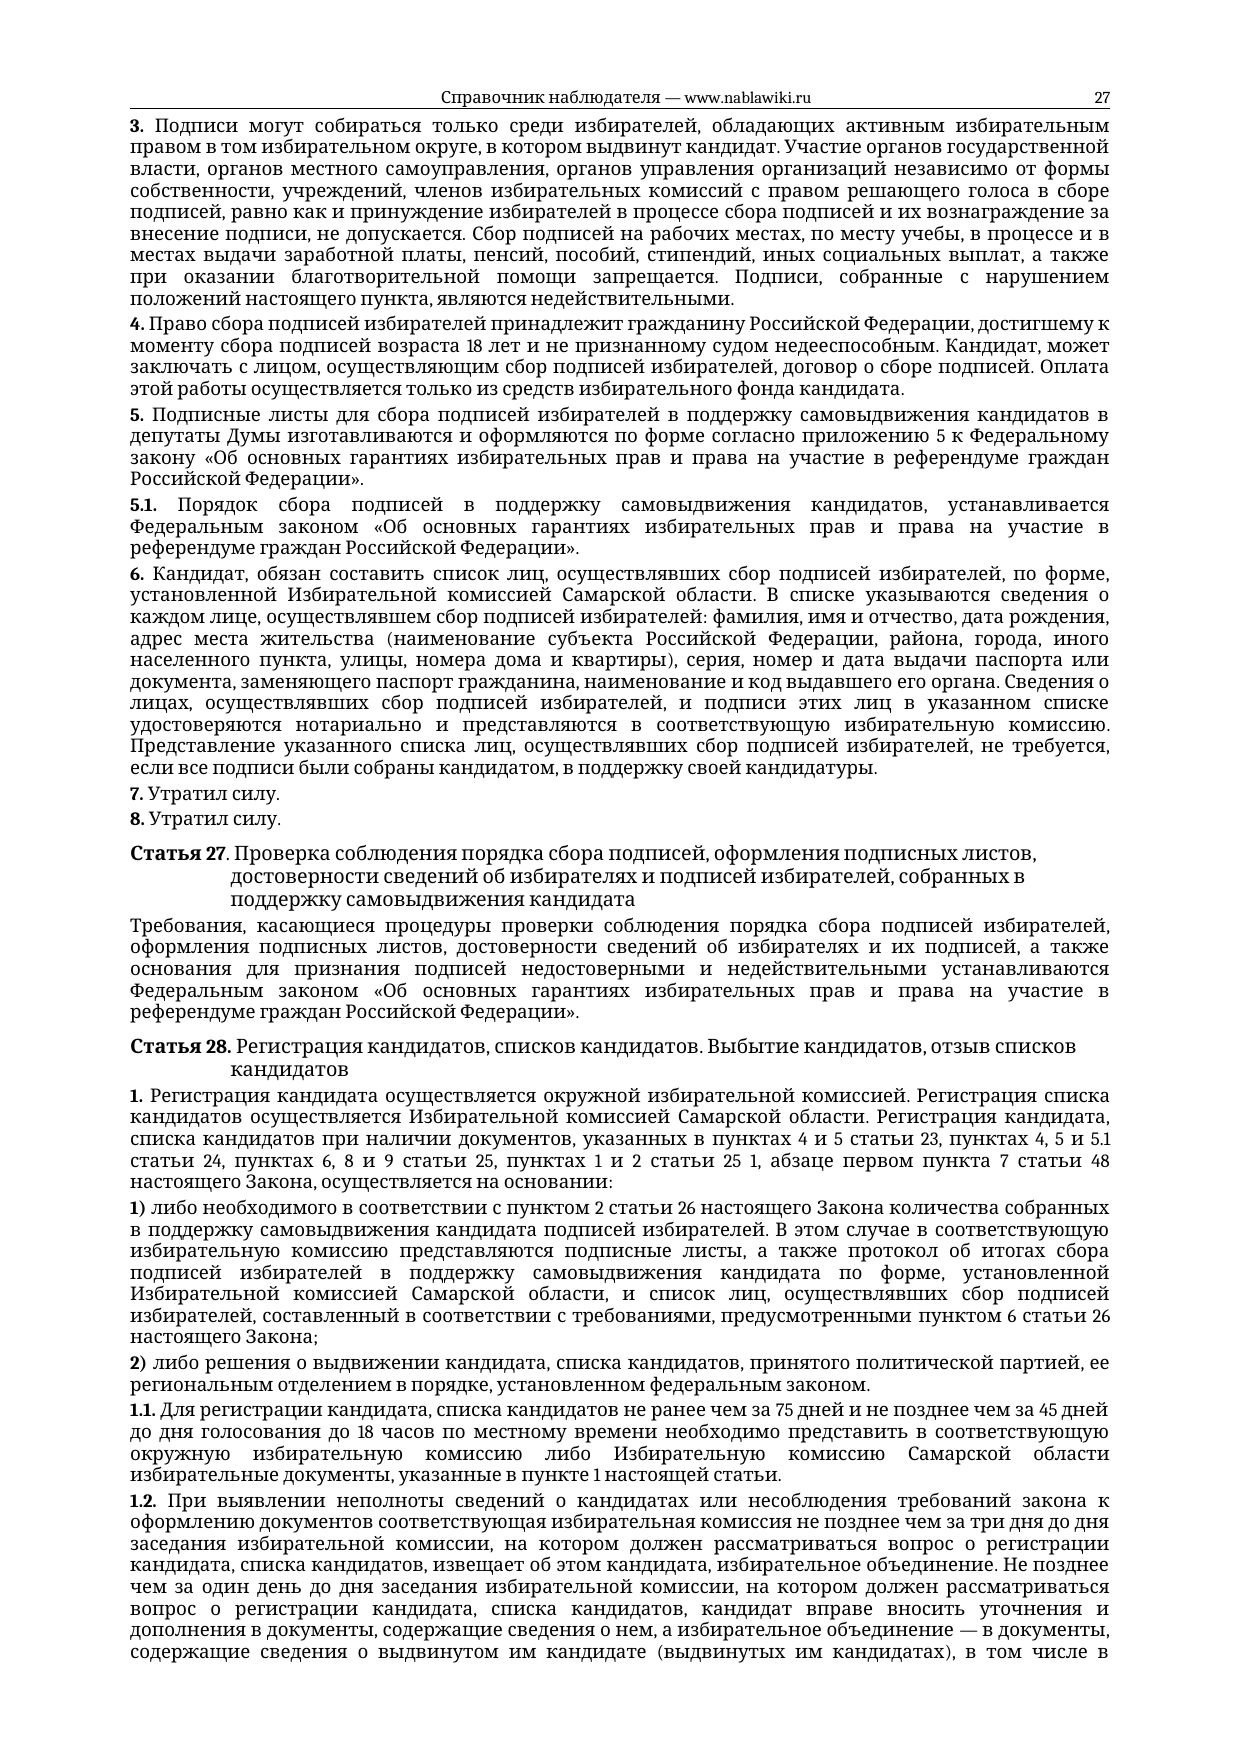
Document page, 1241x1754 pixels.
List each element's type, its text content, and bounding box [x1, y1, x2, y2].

text 2) либо решения о выдвижении кандидата, списка кандидатов, принятого политической партией, ее региональным отделением в порядке, установленном федеральным законом. [130, 1353, 1110, 1396]
text 1) либо необходимого в соответствии с пунктом 2 статьи 26 настоящего Закона количества собранных в поддержку самовыдвижения кандидата подписей избирателей. В этом случае в соответствующую избирательную комиссию представляются подписные листы, а также протокол об итогах сбора подписей избирателей в поддержку самовыдвижения кандидата по форме, установленной Избирательной комиссией Самарской области, и список лиц, осуществлявших сбор подписей избирателей, составленный в соответствии с требованиями, предусмотренными пунктом 6 статьи 26 настоящего Закона; [130, 1197, 1110, 1348]
text 1. Регистрация кандидата осуществляется окружной избирательной комиссией. Регистрация списка кандидатов осуществляется Избирательной комиссией Самарской области. Регистрация кандидата, списка кандидатов при наличии документов, указанных в пунктах 4 и 5 статьи 23, пунктах 4, 5 и 5.1 статьи 24, пунктах 6, 8 и 9 статьи 25, пунктах 1 и 2 статьи 25 1, абзаце первом пункта 7 статьи 48 настоящего Закона, осуществляется на основании: [130, 1086, 1110, 1193]
text 7. Утратил силу. [130, 783, 1110, 805]
subtitle Статья 27. Проверка соблюдения порядка сбора подписей, оформления подписных листов, достоверности сведений об избирателях и подписей избирателей, собранных в поддержку самовыдвижения кандидата [130, 843, 1110, 911]
text 5. Подписные листы для сбора подписей избирателей в поддержку самовыдвижения кандидатов в депутаты Думы изготавливаются и оформляются по форме согласно приложению 5 к Федеральному закону «Об основных гарантиях избирательных прав и права на участие в референдуме граждан Российской Федерации». [130, 404, 1110, 490]
text 4. Право сбора подписей избирателей принадлежит гражданину Российской Федерации, достигшему к моменту сбора подписей возраста 18 лет и не признанному судом недееспособным. Кандидат, может заключать с лицом, осуществляющим сбор подписей избирателей, договор о сборе подписей. Оплата этой работы осуществляется только из средств избирательного фонда кандидата. [130, 314, 1110, 400]
text Требования, касающиеся процедуры проверки соблюдения порядка сбора подписей избирателей, оформления подписных листов, достоверности сведений об избирателях и их подписей, а также основания для признания подписей недостоверными и недействительными устанавливаются Федеральным законом «Об основных гарантиях избирательных прав и права на участие в референдуме граждан Российской Федерации». [130, 916, 1110, 1023]
text 3. Подписи могут собираться только среди избирателей, обладающих активным избирательным правом в том избирательном округе, в котором выдвинут кандидат. Участие органов государственной власти, органов местного самоуправления, органов управления организаций независимо от формы собственности, учреждений, членов избирательных комиссий с правом решающего голоса в сборе подписей, равно как и принуждение избирателей в процессе сбора подписей и их вознаграждение за внесение подписи, не допускается. Сбор подписей на рабочих местах, по месту учебы, в процессе и в местах выдачи заработной платы, пенсий, пособий, стипендий, иных социальных выплат, а также при оказании благотворительной помощи запрещается. Подписи, собранные с нарушением положений настоящего пункта, являются недействительными. [130, 116, 1110, 309]
text 1.2. При выявлении неполноты сведений о кандидатах или несоблюдения требований закона к оформлению документов соответствующая избирательная комиссия не позднее чем за три дня до дня заседания избирательной комиссии, на котором должен рассматриваться вопрос о регистрации кандидата, списка кандидатов, извещает об этом кандидата, избирательное объединение. Не позднее чем за один день до дня заседания избирательной комиссии, на котором должен рассматриваться вопрос о регистрации кандидата, списка кандидатов, кандидат вправе вносить уточнения и дополнения в документы, содержащие сведения о нем, а избирательное объединение — в документы, содержащие сведения о выдвинутом им кандидате (выдвинутых им кандидатах), в том числе в [130, 1490, 1110, 1663]
subtitle Статья 28. Регистрация кандидатов, списков кандидатов. Выбытие кандидатов, отзыв списков кандидатов [130, 1036, 1110, 1081]
text 1.1. Для регистрации кандидата, списка кандидатов не ранее чем за 75 дней и не позднее чем за 45 дней до дня голосования до 18 часов по местному времени необходимо представить в соответствующую окружную избирательную комиссию либо Избирательную комиссию Самарской области избирательные документы, указанные в пункте 1 настоящей статьи. [130, 1400, 1110, 1486]
text 8. Утратил силу. [130, 809, 1110, 831]
text 6. Кандидат, обязан составить список лиц, осуществлявших сбор подписей избирателей, по форме, установленной Избирательной комиссией Самарской области. В списке указываются сведения о каждом лице, осуществлявшем сбор подписей избирателей: фамилия, имя и отчество, дата рождения, адрес места жительства (наименование субъекта Российской Федерации, района, города, иного населенного пункта, улицы, номера дома и квартиры), серия, номер и дата выдачи паспорта или документа, заменяющего паспорт гражданина, наименование и код выдавшего его органа. Сведения о лицах, осуществлявших сбор подписей избирателей, и подписи этих лиц в указанном списке удостоверяются нотариально и представляются в соответствующую избирательную комиссию. Представление указанного списка лиц, осуществлявших сбор подписей избирателей, не требуется, если все подписи были собраны кандидатом, в поддержку своей кандидатуры. [130, 563, 1110, 779]
text 5.1. Порядок сбора подписей в поддержку самовыдвижения кандидатов, устанавливается Федеральным законом «Об основных гарантиях избирательных прав и права на участие в референдуме граждан Российской Федерации». [130, 494, 1110, 559]
